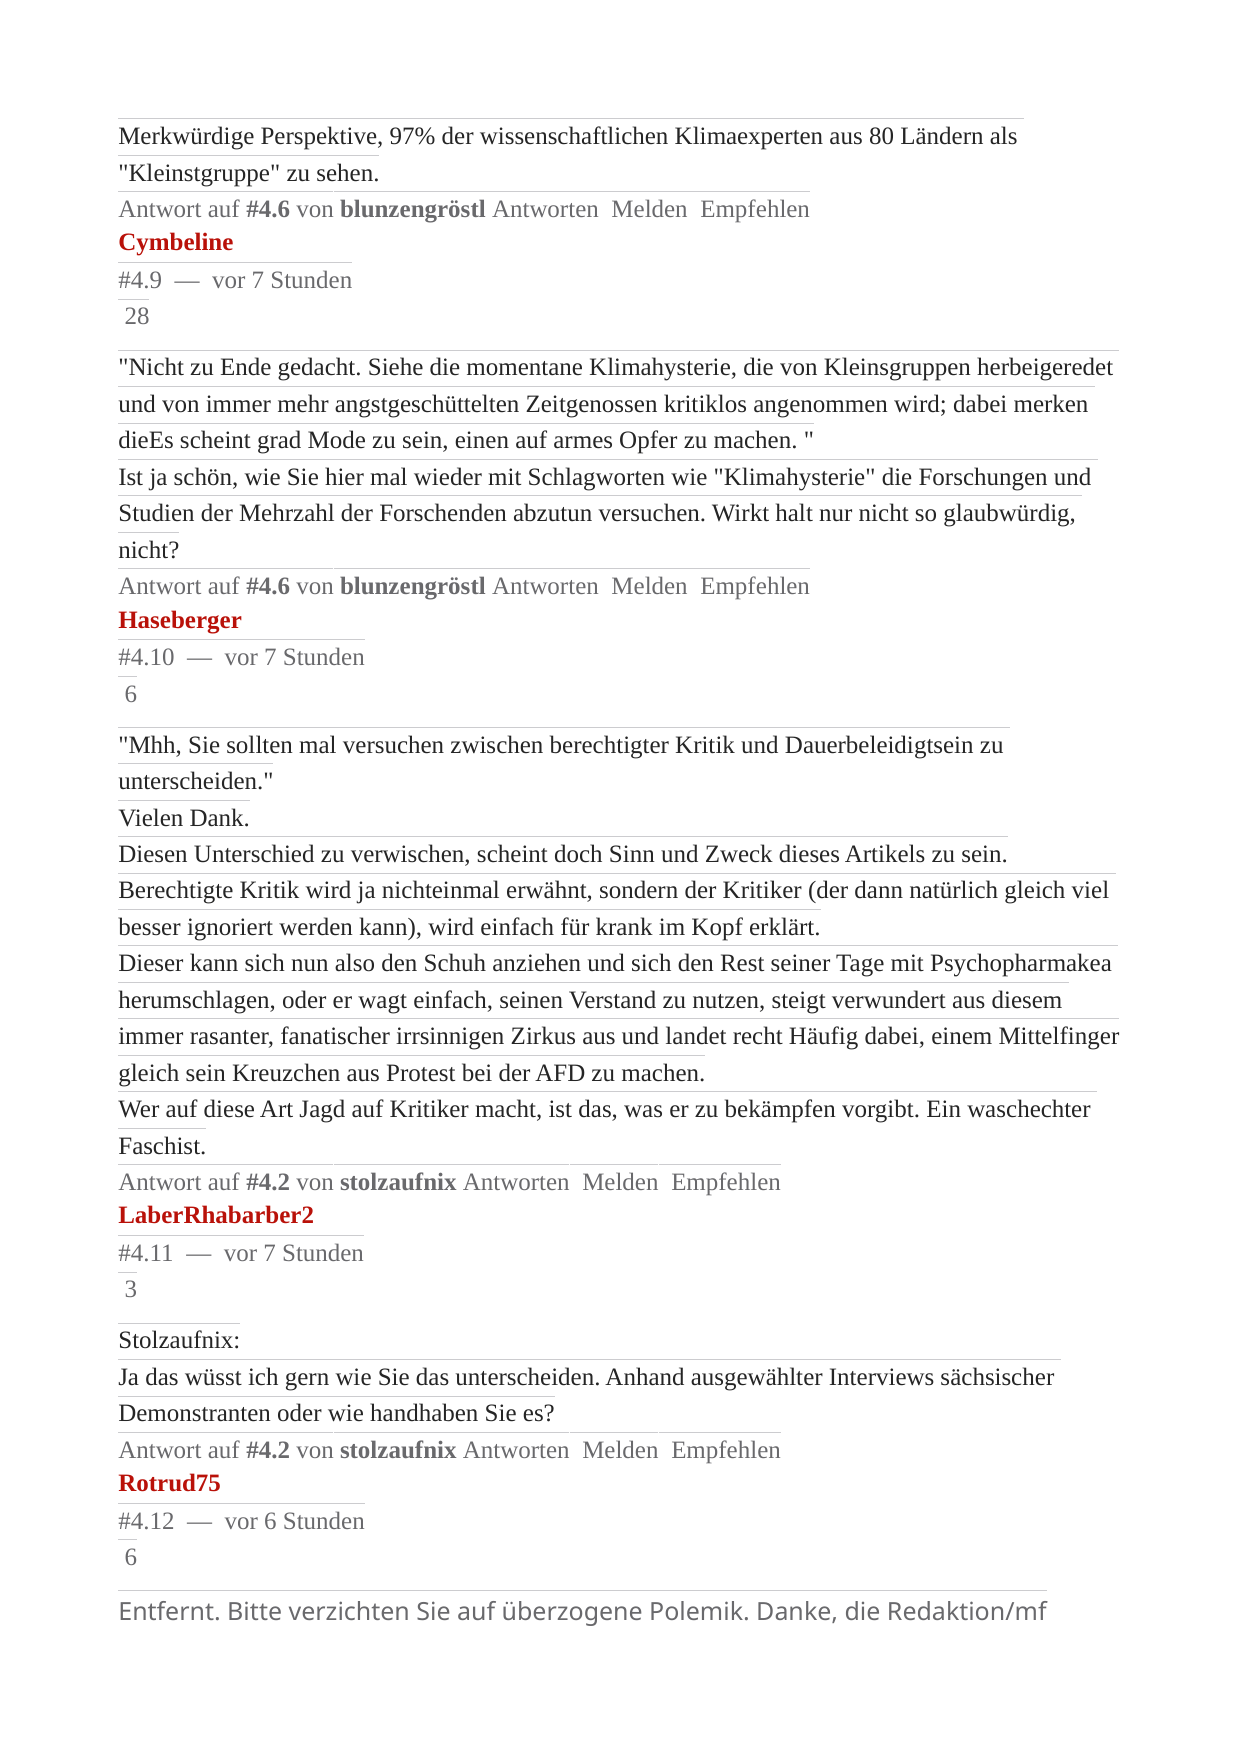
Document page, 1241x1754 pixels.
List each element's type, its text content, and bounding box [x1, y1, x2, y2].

text #4.11 — vor 7 Stunden [118, 1235, 1122, 1267]
text #4.12 — vor 6 Stunden [118, 1503, 1122, 1535]
text Merkwürdige Perspektive, 97% der wissenschaftlichen Klimaexperten aus 80 Ländern als "Kleinstgruppe" zu sehen. [118, 118, 1122, 186]
text 3 [118, 1272, 1122, 1303]
text Wer auf diese Art Jagd auf Kritiker macht, ist das, was er zu bekämpfen vorgibt. Ein waschechter Faschist. [118, 1091, 1122, 1159]
text 28 [118, 298, 1122, 330]
text Stolzaufnix: [118, 1323, 1122, 1354]
text #4.9 — vor 7 Stunden [118, 262, 1122, 294]
text Entfernt. Bitte verzichten Sie auf überzogene Polemik. Danke, die Redaktion/mf [118, 1590, 1122, 1627]
text Ja das wüsst ich gern wie Sie das unterscheiden. Anhand ausgewählter Interviews sächsischer Demonstranten oder wie handhaben Sie es? [118, 1359, 1122, 1427]
text "Nicht zu Ende gedacht. Siehe die momentane Klimahysterie, die von Kleinsgruppen herbeigeredet und von immer mehr angstgeschüttelten Zeitgenossen kritiklos angenommen wird; dabei merken dieEs scheint grad Mode zu sein, einen auf armes Opfer zu machen. " [118, 349, 1122, 454]
text 6 [118, 1539, 1122, 1571]
text Dieser kann sich nun also den Schuh anziehen und sich den Rest seiner Tage mit Psychopharmakea herumschlagen, oder er wagt einfach, seinen Verstand zu nutzen, steigt verwundert aus diesem immer rasanter, fanatischer irrsinnigen Zirkus aus und landet recht Häufig dabei, einem Mittelfinger gleich sein Kreuzchen aus Protest bei der AFD zu machen. [118, 945, 1122, 1087]
text Antwort auf #4.6 von blunzengröstl Antworten Melden Empfehlen [118, 568, 1122, 600]
text Antwort auf #4.2 von stolzaufnix Antworten Melden Empfehlen [118, 1432, 1122, 1464]
text 6 [118, 676, 1122, 707]
text "Mhh, Sie sollten mal versuchen zwischen berechtigter Kritik und Dauerbeleidigtsein zu unterscheiden." [118, 727, 1122, 795]
text LaberRhabarber2 [118, 1201, 1122, 1229]
text Rotrud75 [118, 1468, 1122, 1497]
text Haseberger [118, 605, 1122, 633]
text #4.10 — vor 7 Stunden [118, 639, 1122, 671]
text Antwort auf #4.6 von blunzengröstl Antworten Melden Empfehlen [118, 191, 1122, 223]
text Antwort auf #4.2 von stolzaufnix Antworten Melden Empfehlen [118, 1164, 1122, 1196]
text Vielen Dank. Diesen Unterschied zu verwischen, scheint doch Sinn und Zweck dieses Artikels zu sein. Berechtigte Kritik wird ja nichteinmal erwähnt, sondern der Kritiker (der dann natürlich gleich viel besser ignoriert werden kann), wird einfach für krank im Kopf erklärt. [118, 799, 1122, 941]
text Ist ja schön, wie Sie hier mal wieder mit Schlagworten wie "Klimahysterie" die Forschungen und Studien der Mehrzahl der Forschenden abzutun versuchen. Wirkt halt nur nicht so glaubwürdig, nicht? [118, 459, 1122, 563]
text Cymbeline [118, 227, 1122, 256]
